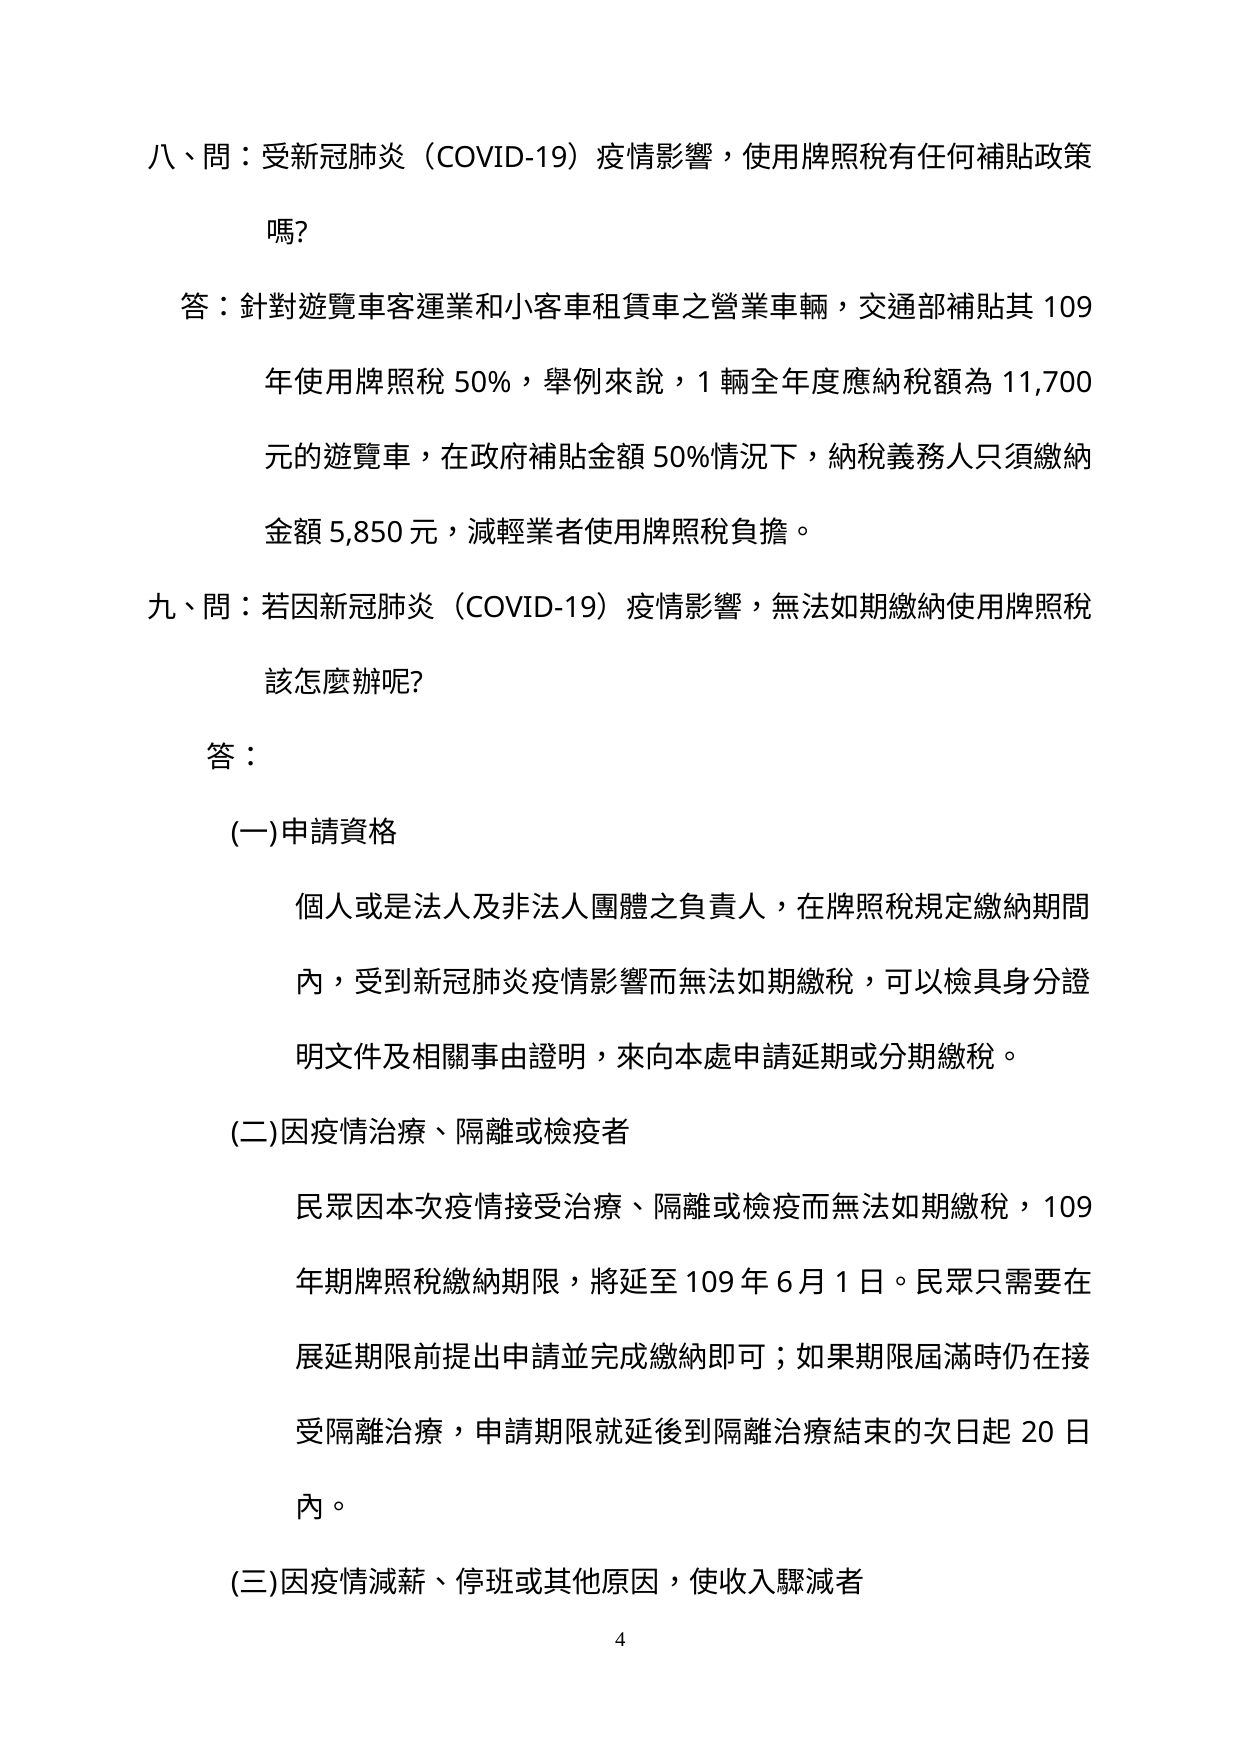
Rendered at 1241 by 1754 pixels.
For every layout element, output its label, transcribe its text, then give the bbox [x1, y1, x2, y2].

list 因疫情治療、隔離或檢疫者 [231, 1092, 1092, 1167]
list 因疫情減薪、停班或其他原因，使收入驟減者 [231, 1542, 1092, 1617]
text 個人或是法人及非法人團體之負責人，在牌照稅規定繳納期間內，受到新冠肺炎疫情影響而無法如期繳稅，可以檢具身分證明文件及相關事由證明，來向本處申請延期或分期繳稅。 [295, 867, 1092, 1092]
text 九、問：若因新冠肺炎（COVID-19）疫情影響，無法如期繳納使用牌照稅該怎麼辦呢? [148, 567, 1092, 717]
text 八、問：受新冠肺炎（COVID-19）疫情影響，使用牌照稅有任何補貼政策嗎? [148, 117, 1092, 267]
text 答：針對遊覽車客運業和小客車租賃車之營業車輛，交通部補貼其109年使用牌照稅50%，舉例來說，1輛全年度應納稅額為11,700元的遊覽車，在政府補貼金額50%情況下，納稅義務人只須繳納金額5,850元，減輕業者使用牌照稅負擔。 [148, 267, 1092, 567]
text 民眾因本次疫情接受治療、隔離或檢疫而無法如期繳稅，109年期牌照稅繳納期限，將延至109年6月1日。民眾只需要在展延期限前提出申請並完成繳納即可；如果期限屆滿時仍在接受隔離治療，申請期限就延後到隔離治療結束的次日起20 日內。 [295, 1167, 1092, 1542]
list 申請資格 [231, 792, 1092, 867]
text 答： [207, 717, 1092, 792]
